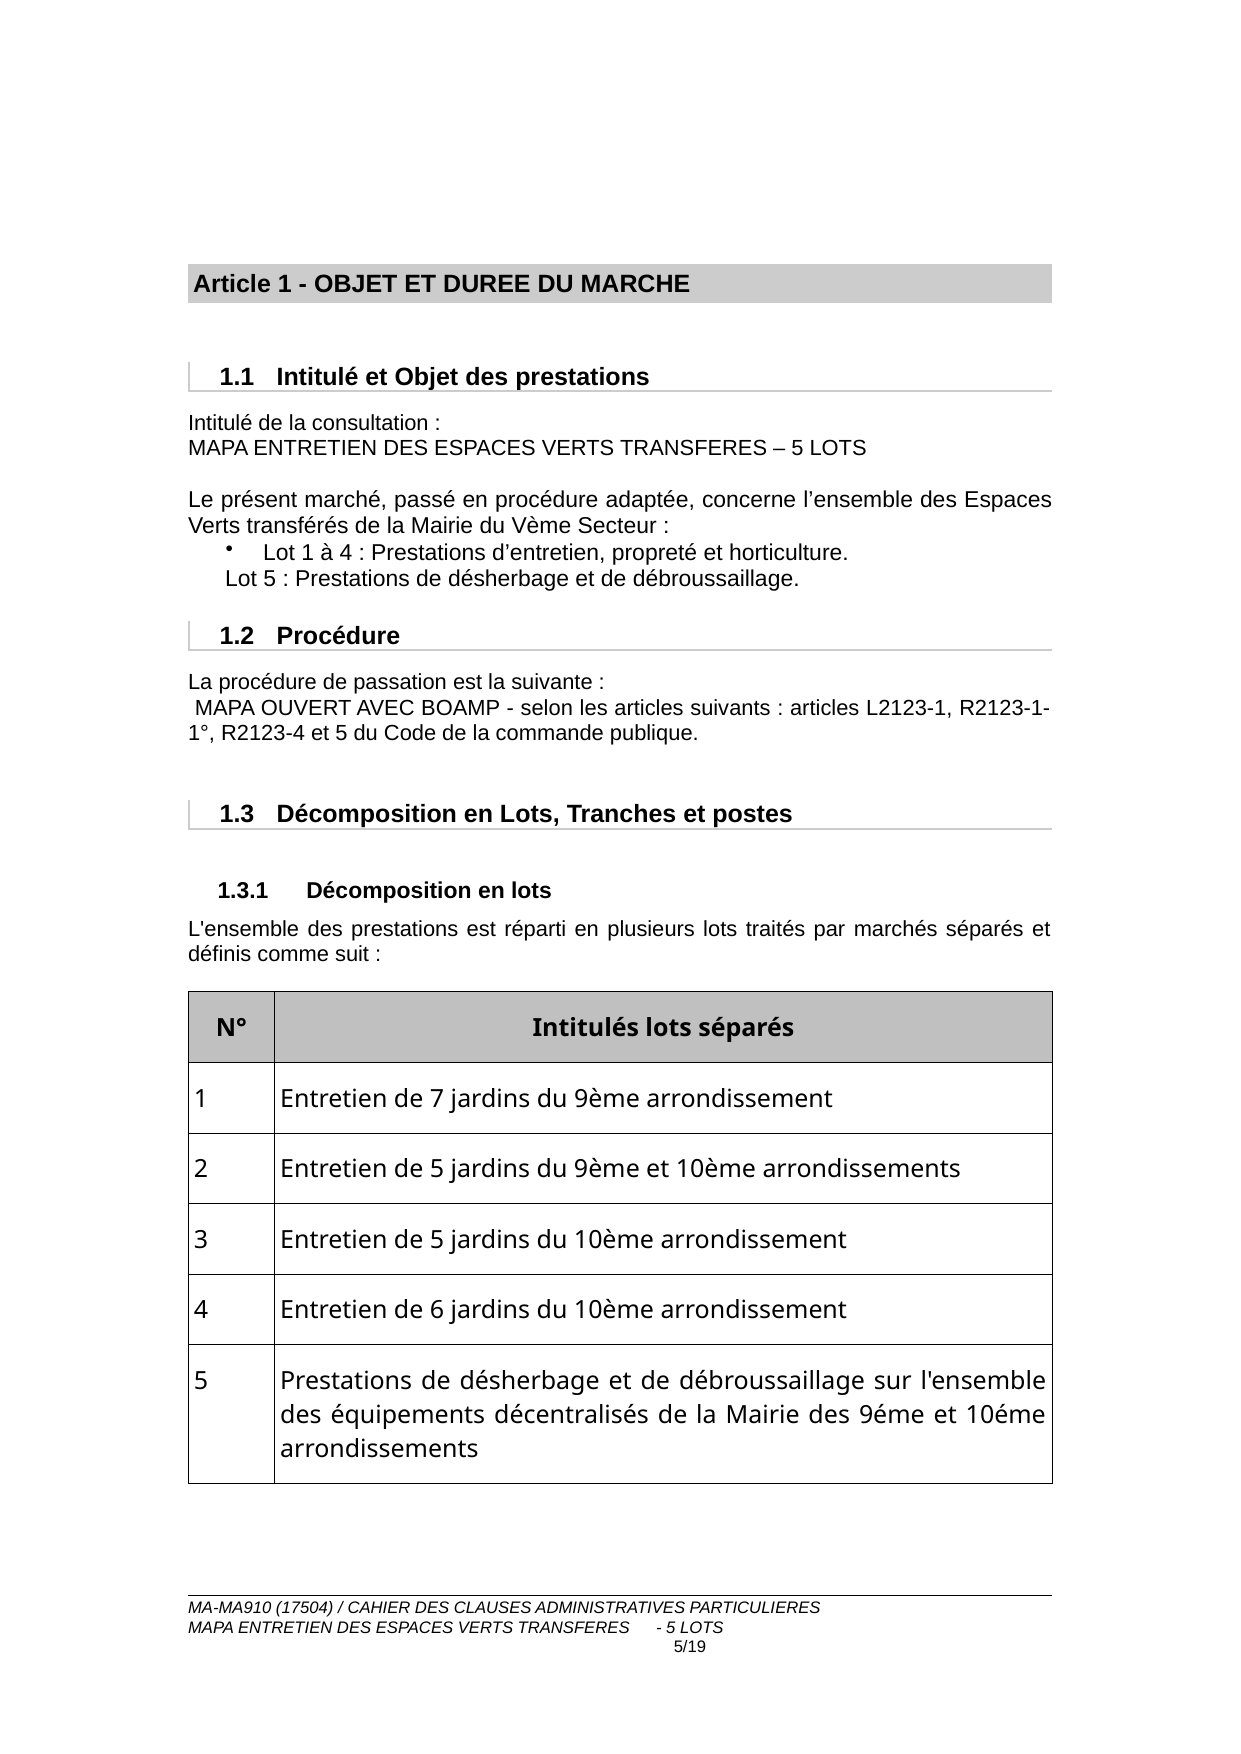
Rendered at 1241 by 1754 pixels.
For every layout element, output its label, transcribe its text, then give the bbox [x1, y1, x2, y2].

table_cell Entretien de 6 jardins du 10ème arrondissement [275, 1275, 1052, 1344]
table_cell 3 [189, 1204, 274, 1274]
subtitle Procédure [190, 621, 1052, 649]
list Lot 1 à 4 : Prestations d’entretien, propreté et horticulture. [225, 538, 1052, 565]
subtitle OBJET ET DUREE DU MARCHE [190, 266, 1050, 300]
table_cell Entretien de 5 jardins du 9ème et 10ème arrondissements [275, 1134, 1052, 1203]
text MAPA OUVERT AVEC BOAMP - selon les articles suivants : articles L2123-1, R2123-1-1°, R2123-4 et 5 du Code de la commande publique. [188, 694, 1052, 745]
subtitle Décomposition en Lots, Tranches et postes [188, 799, 1052, 828]
table_cell Prestations de désherbage et de débroussaillage sur l'ensemble des équipements décentralisés de la Mairie des 9éme et 10éme arrondissements [275, 1345, 1052, 1483]
text L'ensemble des prestations est réparti en plusieurs lots traités par marchés séparés et définis comme suit : [188, 916, 1052, 966]
table_cell Entretien de 7 jardins du 9ème arrondissement [275, 1063, 1052, 1132]
table_cell 1 [189, 1063, 274, 1132]
table_cell 5 [189, 1345, 274, 1483]
table_header Intitulés lots séparés [275, 992, 1052, 1062]
text Le présent marché, passé en procédure adaptée, concerne l’ensemble des Espaces Verts transférés de la Mairie du Vème Secteur : [188, 486, 1052, 538]
text La procédure de passation est la suivante : [188, 669, 1052, 694]
text Intitulé de la consultation : [188, 410, 1052, 435]
text MAPA ENTRETIEN DES ESPACES VERTS TRANSFERES – 5 LOTS [188, 435, 1052, 461]
table_header N° [189, 992, 274, 1062]
table_cell 4 [189, 1275, 274, 1344]
text Lot 5 : Prestations de désherbage et de débroussaillage. [225, 565, 1052, 591]
subtitle Décomposition en lots [188, 877, 1052, 904]
table_cell 2 [189, 1134, 274, 1203]
subtitle Intitulé et Objet des prestations [190, 362, 1052, 390]
table_cell Entretien de 5 jardins du 10ème arrondissement [275, 1204, 1052, 1274]
